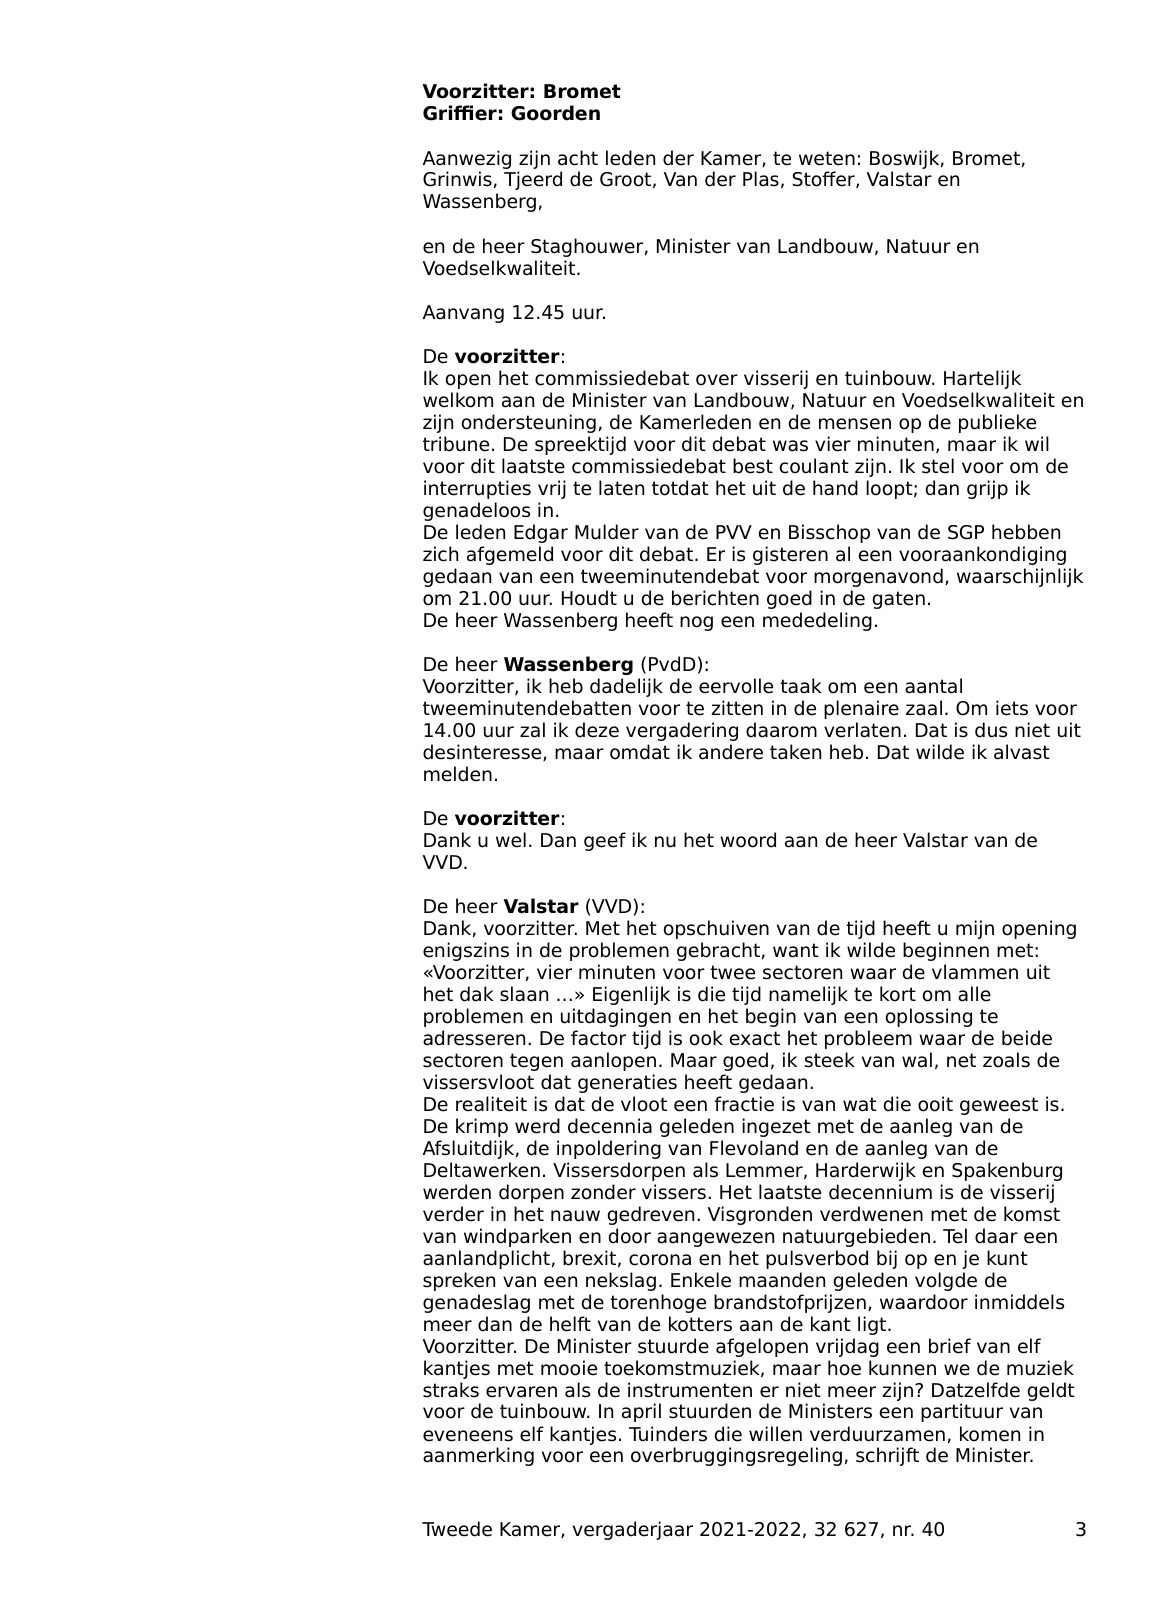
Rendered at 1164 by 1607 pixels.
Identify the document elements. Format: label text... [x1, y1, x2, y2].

text De leden Edgar Mulder van de PVV en Bisschop van de SGP hebben zich afgemeld voor dit debat. Er is gisteren al een vooraankondiging gedaan van een tweeminutendebat voor morgenavond, waarschijnlijk om 21.00 uur. Houdt u de berichten goed in de gaten. [422, 522, 1087, 609]
text Aanvang 12.45 uur. [422, 302, 1087, 324]
text De heer Wassenberg (PvdD): [422, 654, 1087, 676]
text Dank u wel. Dan geef ik nu het woord aan de heer Valstar van de VVD. [422, 830, 1087, 874]
text Dank, voorzitter. Met het opschuiven van de tijd heeft u mijn opening enigszins in de problemen gebracht, want ik wilde beginnen met: «Voorzitter, vier minuten voor twee sectoren waar de vlammen uit het dak slaan ...» Eigenlijk is die tijd namelijk te kort om alle problemen en uitdagingen en het begin van een oplossing te adresseren. De factor tijd is ook exact het probleem waar de beide sectoren tegen aanlopen. Maar goed, ik steek van wal, net zoals de vissersvloot dat generaties heeft gedaan. [422, 918, 1087, 1094]
text Voorzitter, ik heb dadelijk de eervolle taak om een aantal tweeminutendebatten voor te zitten in de plenaire zaal. Om iets voor 14.00 uur zal ik deze vergadering daarom verlaten. Dat is dus niet uit desinteresse, maar omdat ik andere taken heb. Dat wilde ik alvast melden. [422, 676, 1087, 786]
text Ik open het commissiedebat over visserij en tuinbouw. Hartelijk welkom aan de Minister van Landbouw, Natuur en Voedselkwaliteit en zijn ondersteuning, de Kamerleden en de mensen op de publieke tribune. De spreektijd voor dit debat was vier minuten, maar ik wil voor dit laatste commissiedebat best coulant zijn. Ik stel voor om de interrupties vrij te laten totdat het uit de hand loopt; dan grijp ik genadeloos in. [422, 368, 1087, 522]
text De realiteit is dat de vloot een fractie is van wat die ooit geweest is. De krimp werd decennia geleden ingezet met de aanleg van de Afsluitdijk, de inpoldering van Flevoland en de aanleg van de Deltawerken. Vissersdorpen als Lemmer, Harderwijk en Spakenburg werden dorpen zonder vissers. Het laatste decennium is de visserij verder in het nauw gedreven. Visgronden verdwenen met de komst van windparken en door aangewezen natuurgebieden. Tel daar een aanlandplicht, brexit, corona en het pulsverbod bij op en je kunt spreken van een nekslag. Enkele maanden geleden volgde de genadeslag met de torenhoge brandstofprijzen, waardoor inmiddels meer dan de helft van de kotters aan de kant ligt. [422, 1094, 1087, 1336]
text Griffier: Goorden [422, 103, 1087, 125]
text en de heer Staghouwer, Minister van Landbouw, Natuur en Voedselkwaliteit. [422, 236, 1087, 279]
text De voorzitter: [422, 346, 1087, 368]
text Aanwezig zijn acht leden der Kamer, te weten: Boswijk, Bromet, Grinwis, Tjeerd de Groot, Van der Plas, Stoffer, Valstar en Wassenberg, [422, 147, 1087, 213]
text Voorzitter. De Minister stuurde afgelopen vrijdag een brief van elf kantjes met mooie toekomstmuziek, maar hoe kunnen we de muziek straks ervaren als de instrumenten er niet meer zijn? Datzelfde geldt voor de tuinbouw. In april stuurden de Ministers een partituur van eveneens elf kantjes. Tuinders die willen verduurzamen, komen in aanmerking voor een overbruggingsregeling, schrijft de Minister. [422, 1336, 1087, 1467]
text De heer Wassenberg heeft nog een mededeling. [422, 609, 1087, 632]
text De voorzitter: [422, 808, 1087, 830]
text De heer Valstar (VVD): [422, 896, 1087, 918]
text Voorzitter: Bromet [422, 81, 1087, 103]
